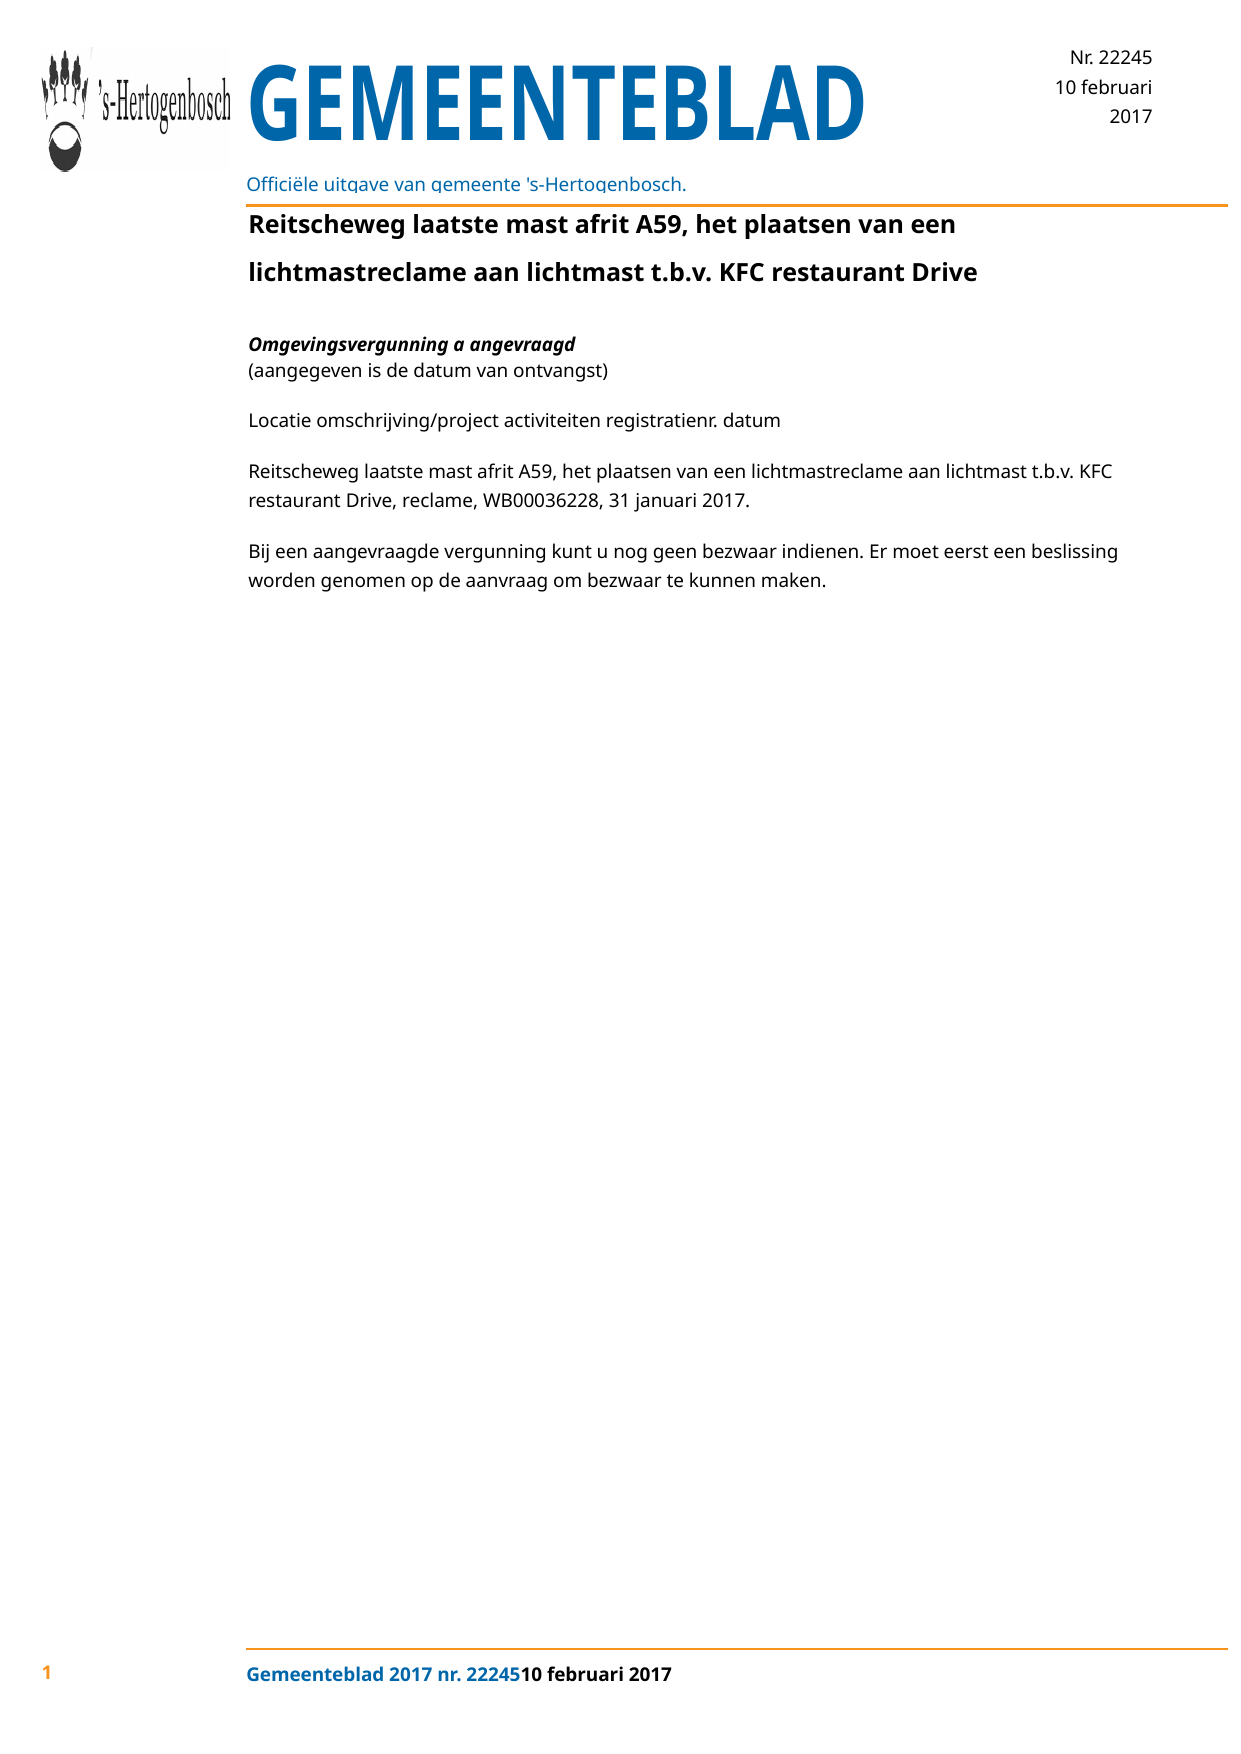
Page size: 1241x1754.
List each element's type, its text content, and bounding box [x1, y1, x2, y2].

text Omgevingsvergunning a angevraagd [248, 331, 1152, 357]
text Reitscheweg laatste mast afrit A59, het plaatsen van een lichtmastreclame aan lichtmast t.b.v. KFC restaurant Drive [248, 207, 1152, 288]
text Reitscheweg laatste mast afrit A59, het plaatsen van een lichtmastreclame aan lichtmast t.b.v. KFC restaurant Drive, reclame, WB00036228, 31 januari 2017. [248, 458, 1152, 513]
text (aangegeven is de datum van ontvangst) [248, 357, 1152, 383]
picture [41, 47, 231, 172]
text Locatie omschrijving/project activiteiten registratienr. datum [248, 408, 1152, 433]
text Bij een aangevraagde vergunning kunt u nog geen bezwaar indienen. Er moet eerst een beslissing worden genomen op de aanvraag om bezwaar te kunnen maken. [248, 538, 1152, 593]
